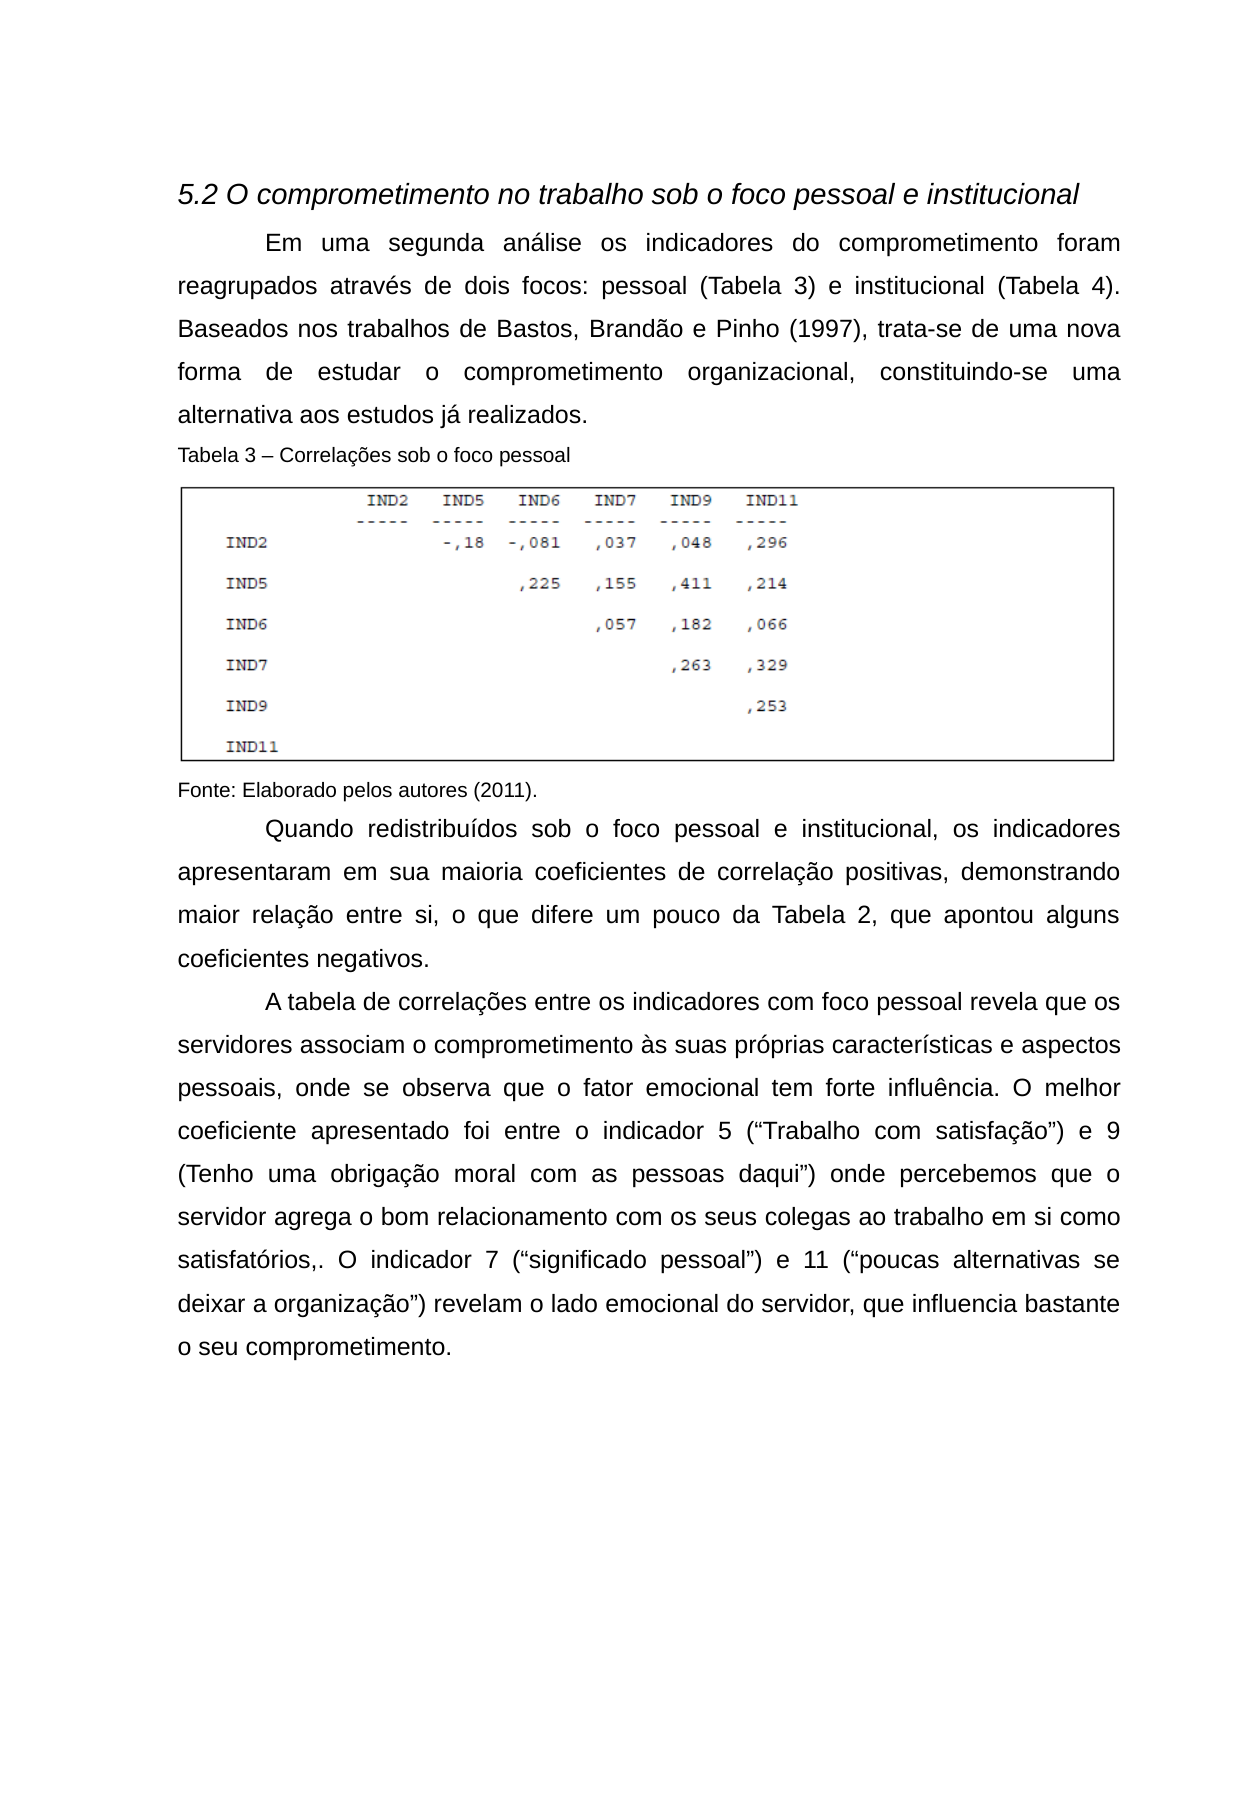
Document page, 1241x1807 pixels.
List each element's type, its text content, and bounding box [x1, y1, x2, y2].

text Fonte: Elaborado pelos autores (2011). [177, 778, 1122, 802]
text Tabela 3 – Correlações sob o foco pessoal [177, 443, 1122, 467]
text 5.2 O comprometimento no trabalho sob o foco pessoal e institucional [177, 177, 1122, 211]
text Em uma segunda análise os indicadores do comprometimento foram reagrupados através de dois focos: pessoal (Tabela 3) e institucional (Tabela 4). Baseados nos trabalhos de Bastos, Brandão e Pinho (1997), trata-se de uma nova forma de estudar o comprometimento organizacional, constituindo-se uma alternativa aos estudos já realizados. [177, 227, 1122, 429]
text A tabela de correlações entre os indicadores com foco pessoal revela que os servidores associam o comprometimento às suas próprias características e aspectos pessoais, onde se observa que o fator emocional tem forte influência. O melhor coeficiente apresentado foi entre o indicador 5 (“Trabalho com satisfação”) e 9 (Tenho uma obrigação moral com as pessoas daqui”) onde percebemos que o servidor agrega o bom relacionamento com os seus colegas ao trabalho em si como satisfatórios,. O indicador 7 (“significado pessoal”) e 11 (“poucas alternativas se deixar a organização”) revelam o lado emocional do servidor, que influencia bastante o seu comprometimento. [177, 987, 1122, 1360]
picture [177, 479, 1121, 764]
text Quando redistribuídos sob o foco pessoal e institucional, os indicadores apresentaram em sua maioria coeficientes de correlação positivas, demonstrando maior relação entre si, o que difere um pouco da Tabela 2, que apontou alguns coeficientes negativos. [177, 814, 1122, 972]
